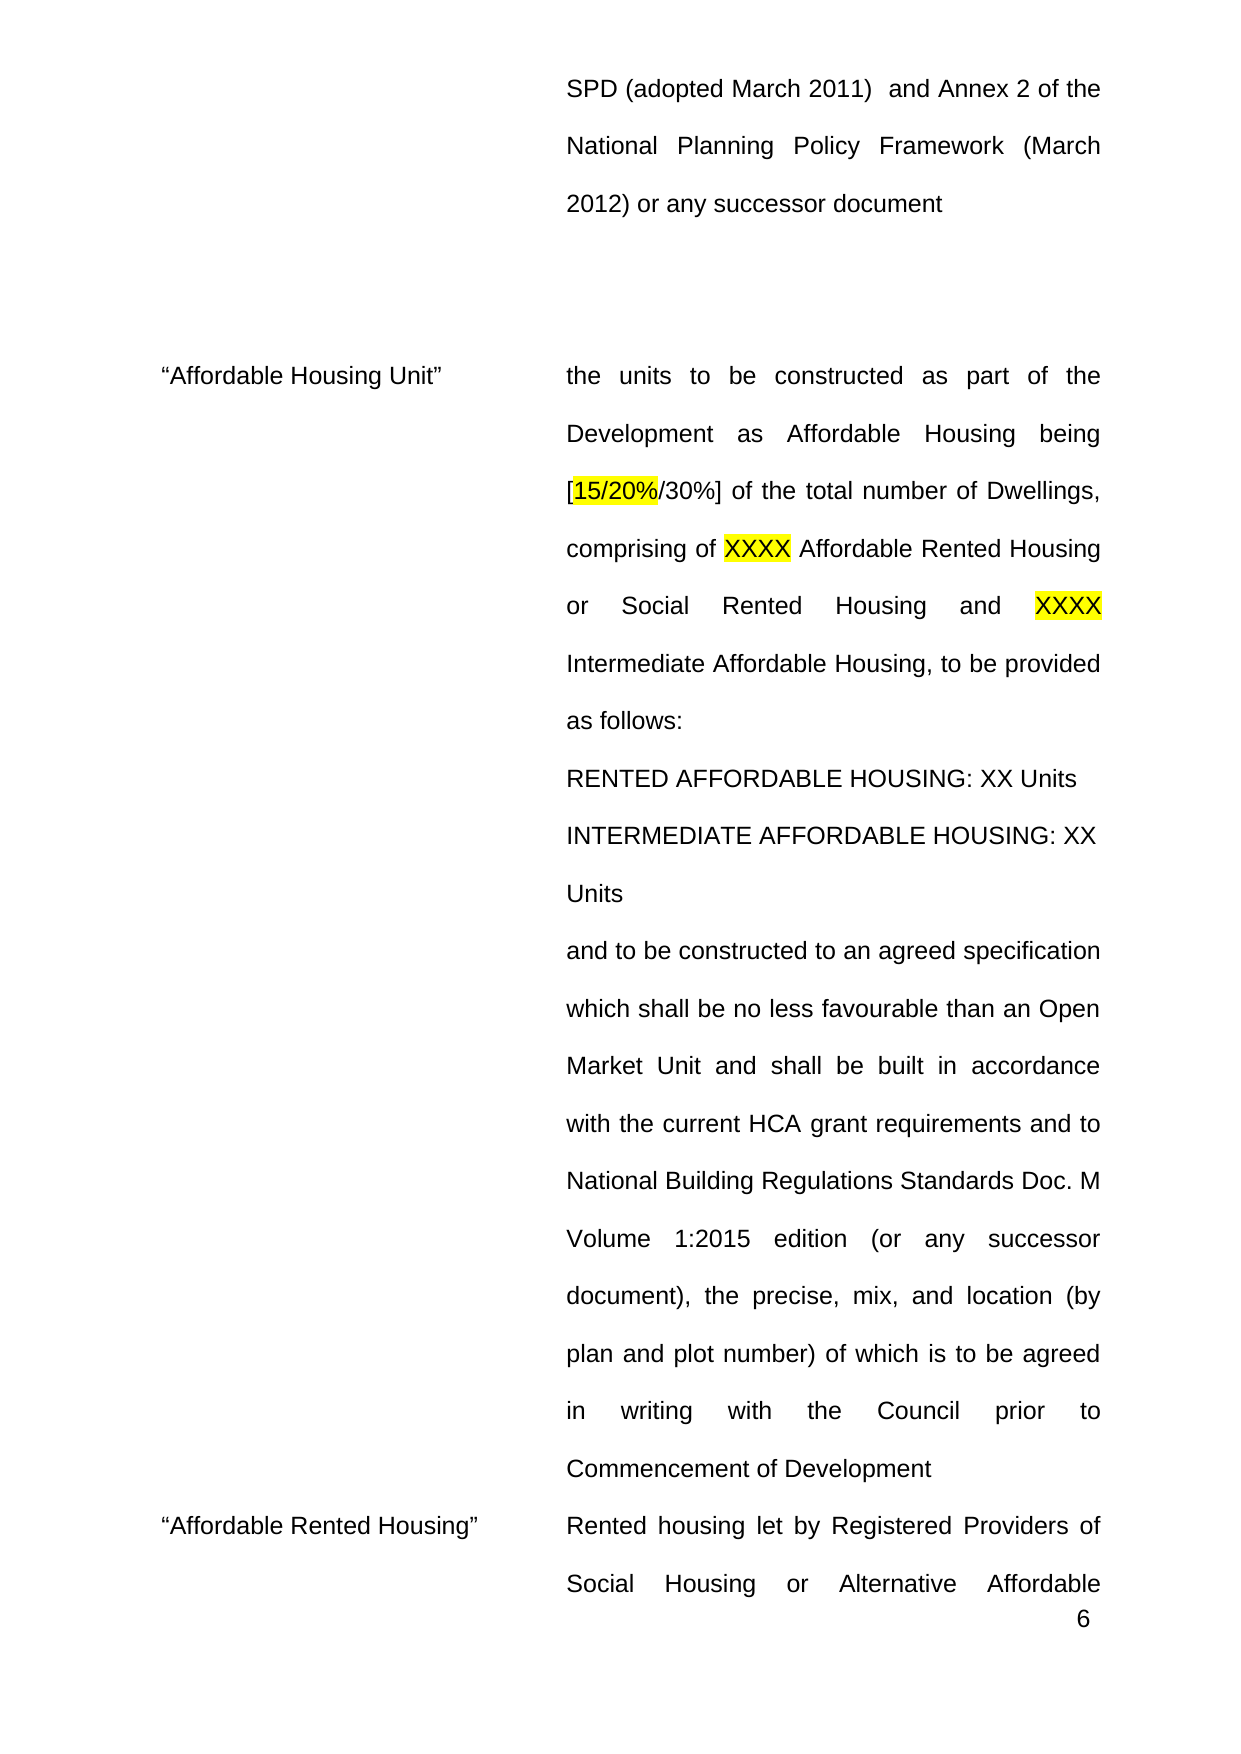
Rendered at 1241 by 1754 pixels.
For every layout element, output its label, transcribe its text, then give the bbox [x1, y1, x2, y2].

table_cell “Affordable Housing Unit” “Affordable Rented Housing” [150, 361, 555, 1597]
table_header [150, 74, 555, 361]
table_cell the units to be constructed as part of the Development as Affordable Housing being [15/20%/30%] of the total number of Dwellings, comprising of XXXX Affordable Rented Housing or Social Rented Housing and XXXX Intermediate Affordable Housing, to be provided as follows: RENTED AFFORDABLE HOUSING: XX Units INTERMEDIATE AFFORDABLE HOUSING: XX Units and to be constructed to an agreed specification which shall be no less favourable than an Open Market Unit and shall be built in accordance with the current HCA grant requirements and to National Building Regulations Standards Doc. M Volume 1:2015 edition (or any successor document), the precise, mix, and location (by plan and plot number) of which is to be agreed in writing with the Council prior to Commencement of Development Rented housing let by Registered Providers of Social Housing or Alternative Affordable [555, 361, 1113, 1597]
table_header SPD (adopted March 2011) and Annex 2 of the National Planning Policy Framework (March 2012) or any successor document [555, 74, 1113, 361]
